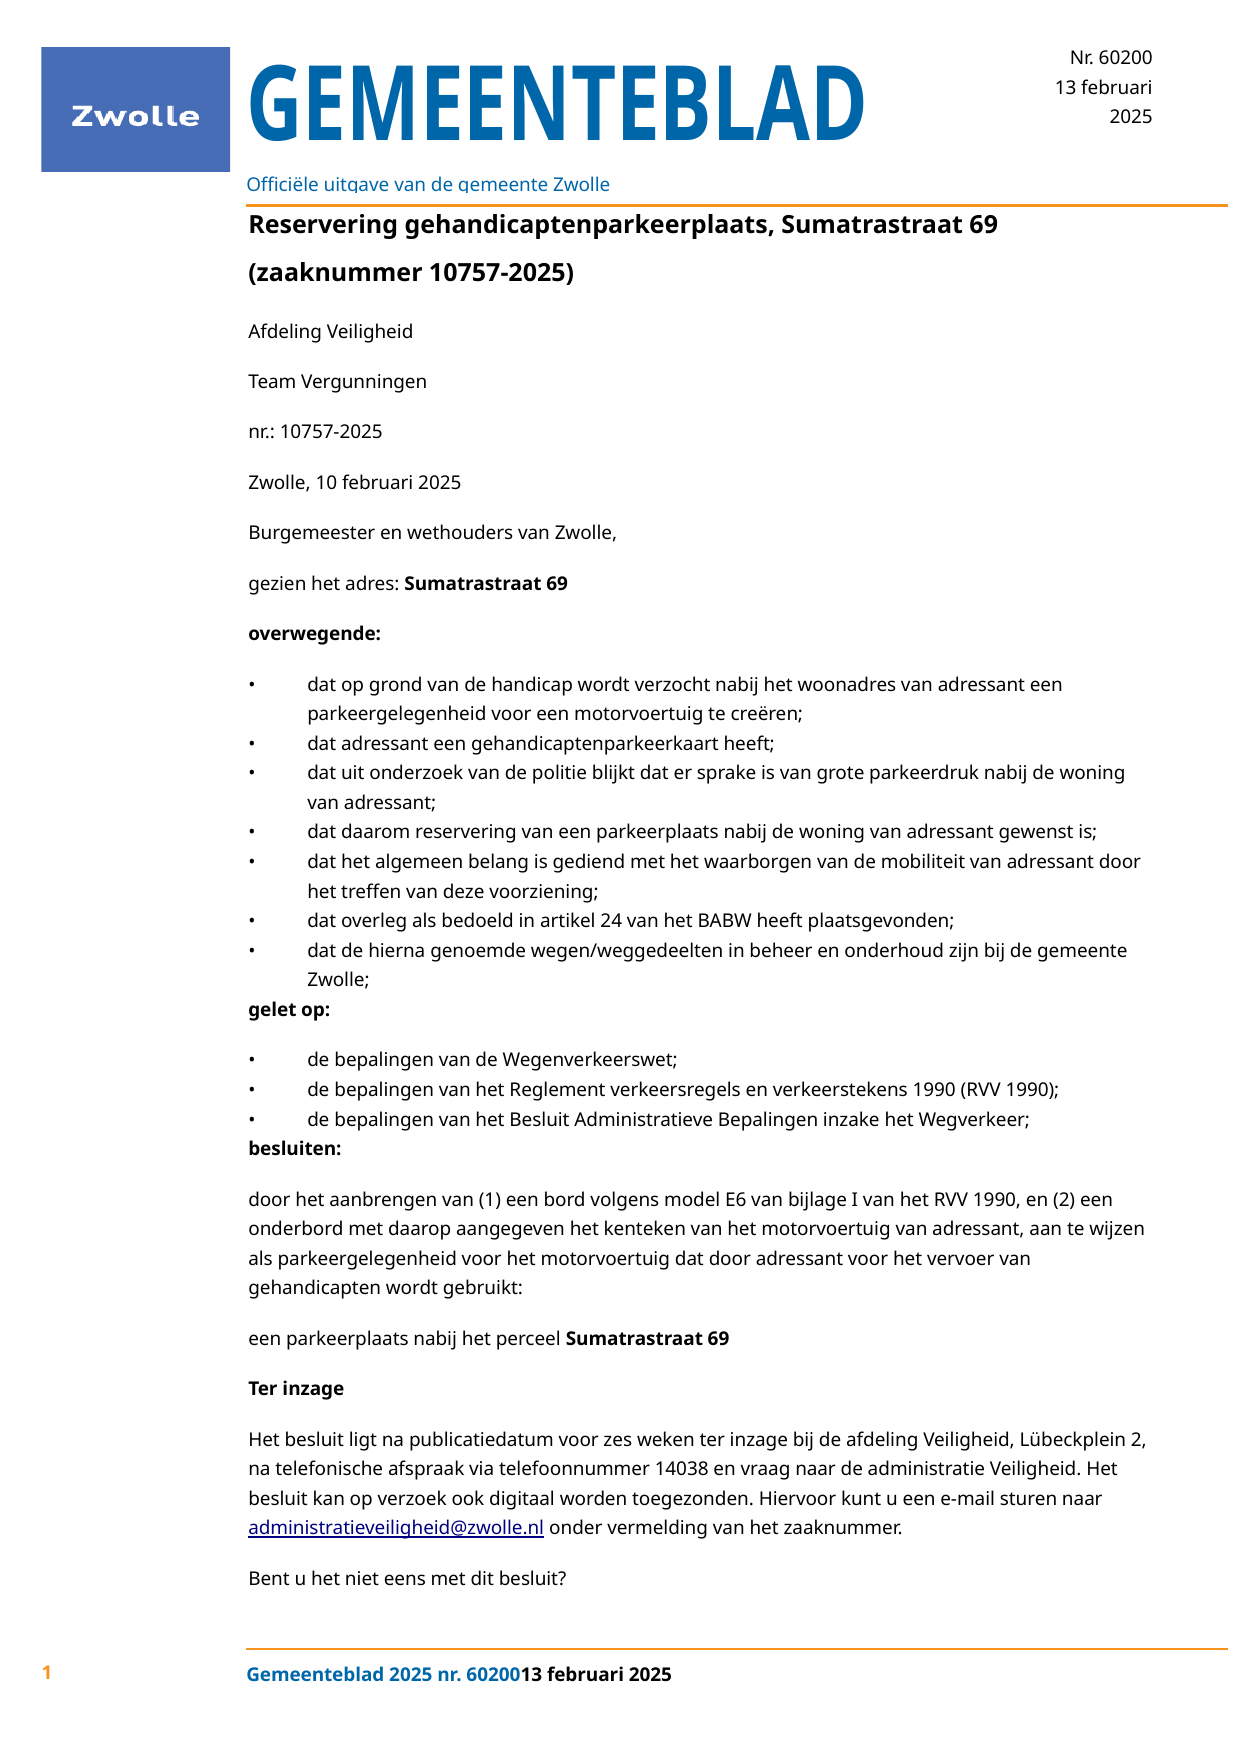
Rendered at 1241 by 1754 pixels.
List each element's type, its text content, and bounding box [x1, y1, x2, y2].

text Het besluit ligt na publicatiedatum voor zes weken ter inzage bij de afdeling Veiligheid, Lübeckplein 2, na telefonische afspraak via telefoonnummer 14038 en vraag naar de administratie Veiligheid. Het besluit kan op verzoek ook digitaal worden toegezonden. Hiervoor kunt u een e-mail sturen naar administratieveiligheid@zwolle.nl onder vermelding van het zaaknummer. [248, 1426, 1152, 1540]
text Zwolle, 10 februari 2025 [248, 469, 1152, 495]
list dat op grond van de handicap wordt verzocht nabij het woonadres van adressant een parkeergelegenheid voor een motorvoertuig te creëren; [248, 671, 1152, 726]
text gezien het adres: Sumatrastraat 69 [248, 570, 1152, 596]
list dat adressant een gehandicaptenparkeerkaart heeft; [248, 730, 1152, 756]
text besluiten: [248, 1135, 1152, 1161]
list dat het algemeen belang is gediend met het waarborgen van de mobiliteit van adressant door het treffen van deze voorziening; [248, 848, 1152, 904]
text een parkeerplaats nabij het perceel Sumatrastraat 69 [248, 1325, 1152, 1351]
list dat uit onderzoek van de politie blijkt dat er sprake is van grote parkeerdruk nabij de woning van adressant; [248, 759, 1152, 815]
text Team Vergunningen [248, 368, 1152, 394]
text nr.: 10757-2025 [248, 419, 1152, 444]
list dat de hierna genoemde wegen/weggedeelten in beheer en onderhoud zijn bij de gemeente Zwolle; [248, 937, 1152, 992]
text gelet op: [248, 996, 1152, 1022]
list dat daarom reservering van een parkeerplaats nabij de woning van adressant gewenst is; [248, 819, 1152, 844]
list de bepalingen van de Wegenverkeerswet; [248, 1047, 1152, 1072]
text overwegende: [248, 620, 1152, 646]
text Bent u het niet eens met dit besluit? [248, 1565, 1152, 1591]
text Afdeling Veiligheid [248, 318, 1152, 344]
text Reservering gehandicaptenparkeerplaats, Sumatrastraat 69 (zaaknummer 10757-2025) [248, 207, 1152, 288]
text Burgemeester en wethouders van Zwolle, [248, 519, 1152, 545]
text door het aanbrengen van (1) een bord volgens model E6 van bijlage I van het RVV 1990, en (2) een onderbord met daarop aangegeven het kenteken van het motorvoertuig van adressant, aan te wijzen als parkeergelegenheid voor het motorvoertuig dat door adressant voor het vervoer van gehandicapten wordt gebruikt: [248, 1186, 1152, 1300]
list dat overleg als bedoeld in artikel 24 van het BABW heeft plaatsgevonden; [248, 907, 1152, 933]
picture [41, 47, 231, 172]
list de bepalingen van het Reglement verkeersregels en verkeerstekens 1990 (RVV 1990); [248, 1076, 1152, 1102]
list de bepalingen van het Besluit Administratieve Bepalingen inzake het Wegverkeer; [248, 1106, 1152, 1132]
text Ter inzage [248, 1375, 1152, 1401]
